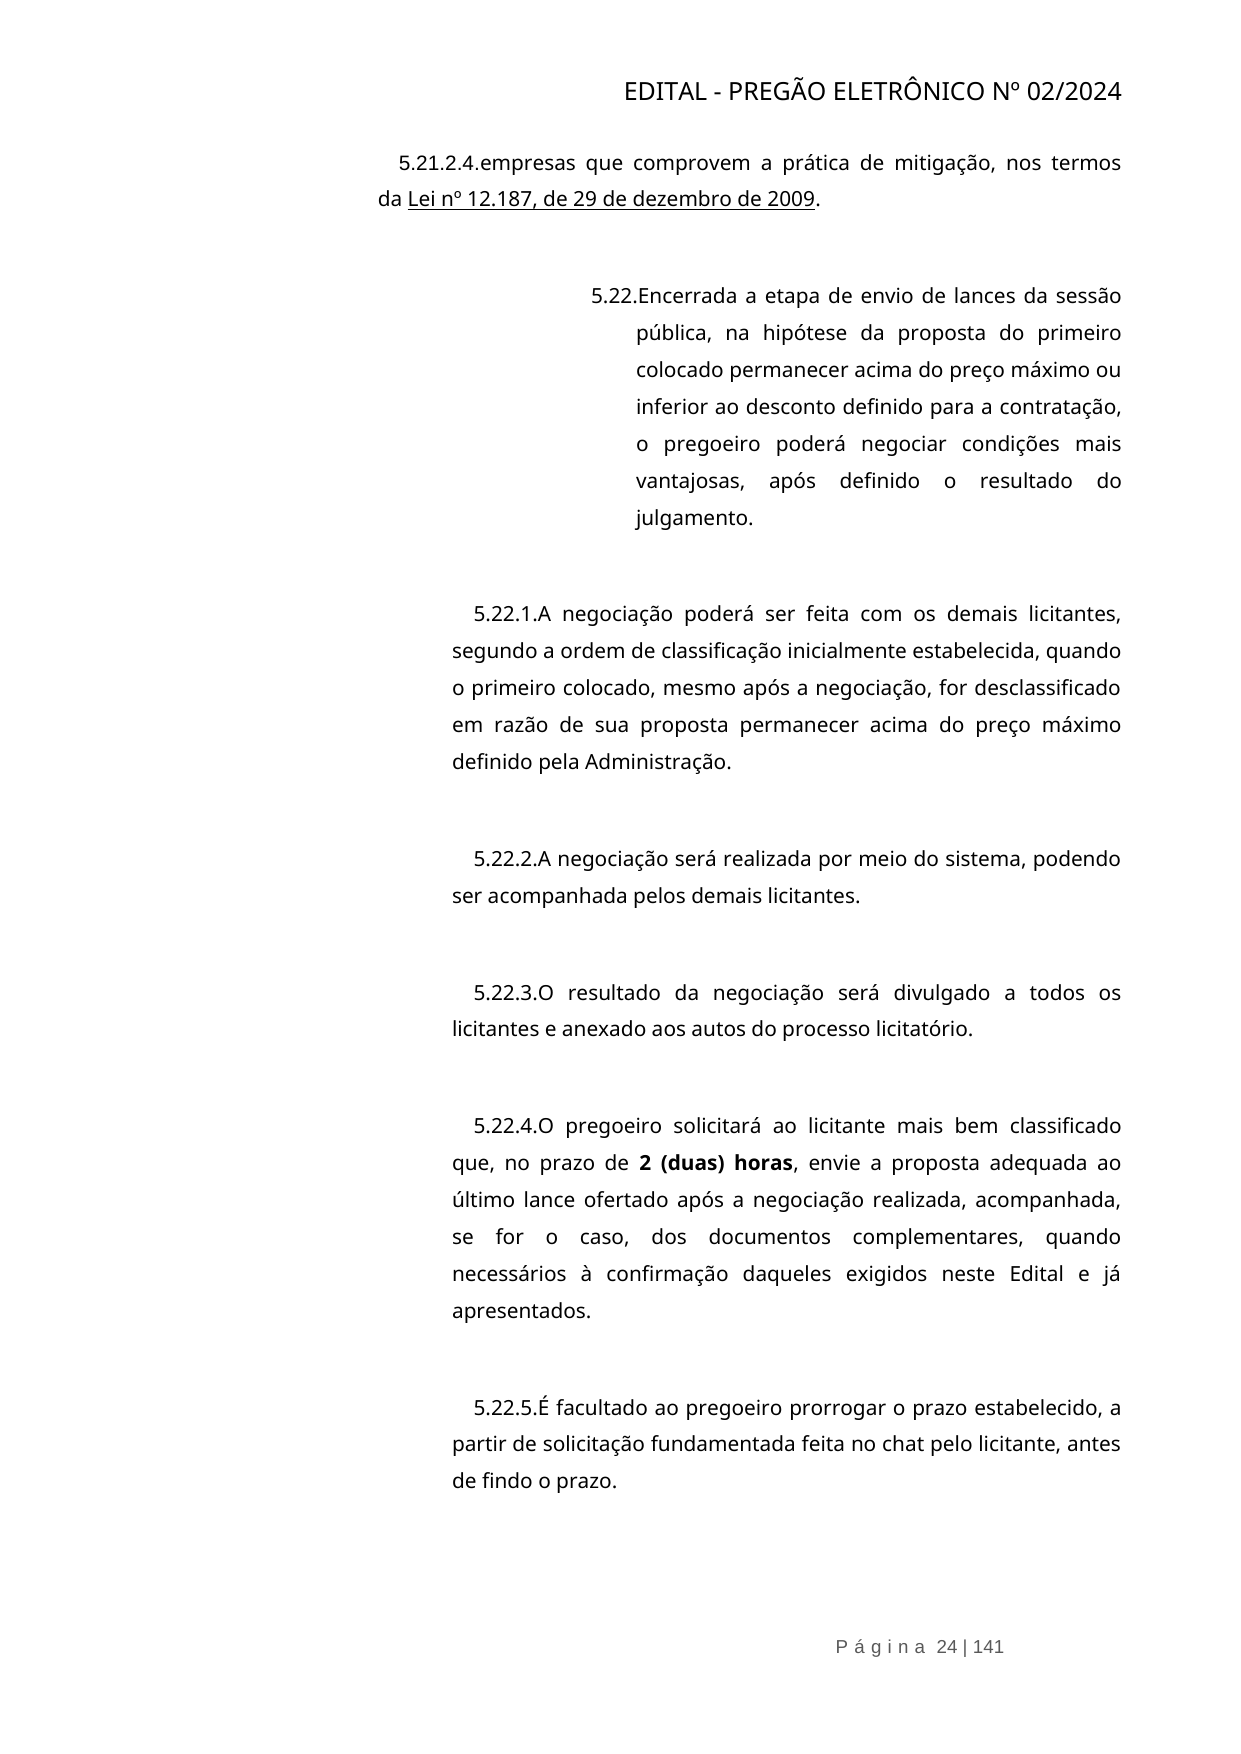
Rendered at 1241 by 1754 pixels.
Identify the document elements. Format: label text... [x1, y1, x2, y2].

list A negociação será realizada por meio do sistema, podendo ser acompanhada pelos demais licitantes. [399, 844, 1122, 909]
list O resultado da negociação será divulgado a todos os licitantes e anexado aos autos do processo licitatório. [399, 978, 1122, 1043]
list É facultado ao pregoeiro prorrogar o prazo estabelecido, a partir de solicitação fundamentada feita no chat pelo licitante, antes de findo o prazo. [399, 1393, 1122, 1495]
list O pregoeiro solicitará ao licitante mais bem classificado que, no prazo de 2 (duas) horas, envie a proposta adequada ao último lance ofertado após a negociação realizada, acompanhada, se for o caso, dos documentos complementares, quando necessários à confirmação daqueles exigidos neste Edital e já apresentados. [399, 1111, 1122, 1324]
list Encerrada a etapa de envio de lances da sessão pública, na hipótese da proposta do primeiro colocado permanecer acima do preço máximo ou inferior ao desconto definido para a contratação, o pregoeiro poderá negociar condições mais vantajosas, após definido o resultado do julgamento. [591, 281, 1122, 531]
list A negociação poderá ser feita com os demais licitantes, segundo a ordem de classificação inicialmente estabelecida, quando o primeiro colocado, mesmo após a negociação, for desclassificado em razão de sua proposta permanecer acima do preço máximo definido pela Administração. [399, 599, 1122, 776]
list empresas que comprovem a prática de mitigação, nos termos da Lei nº 12.187, de 29 de dezembro de 2009. [310, 148, 1122, 213]
